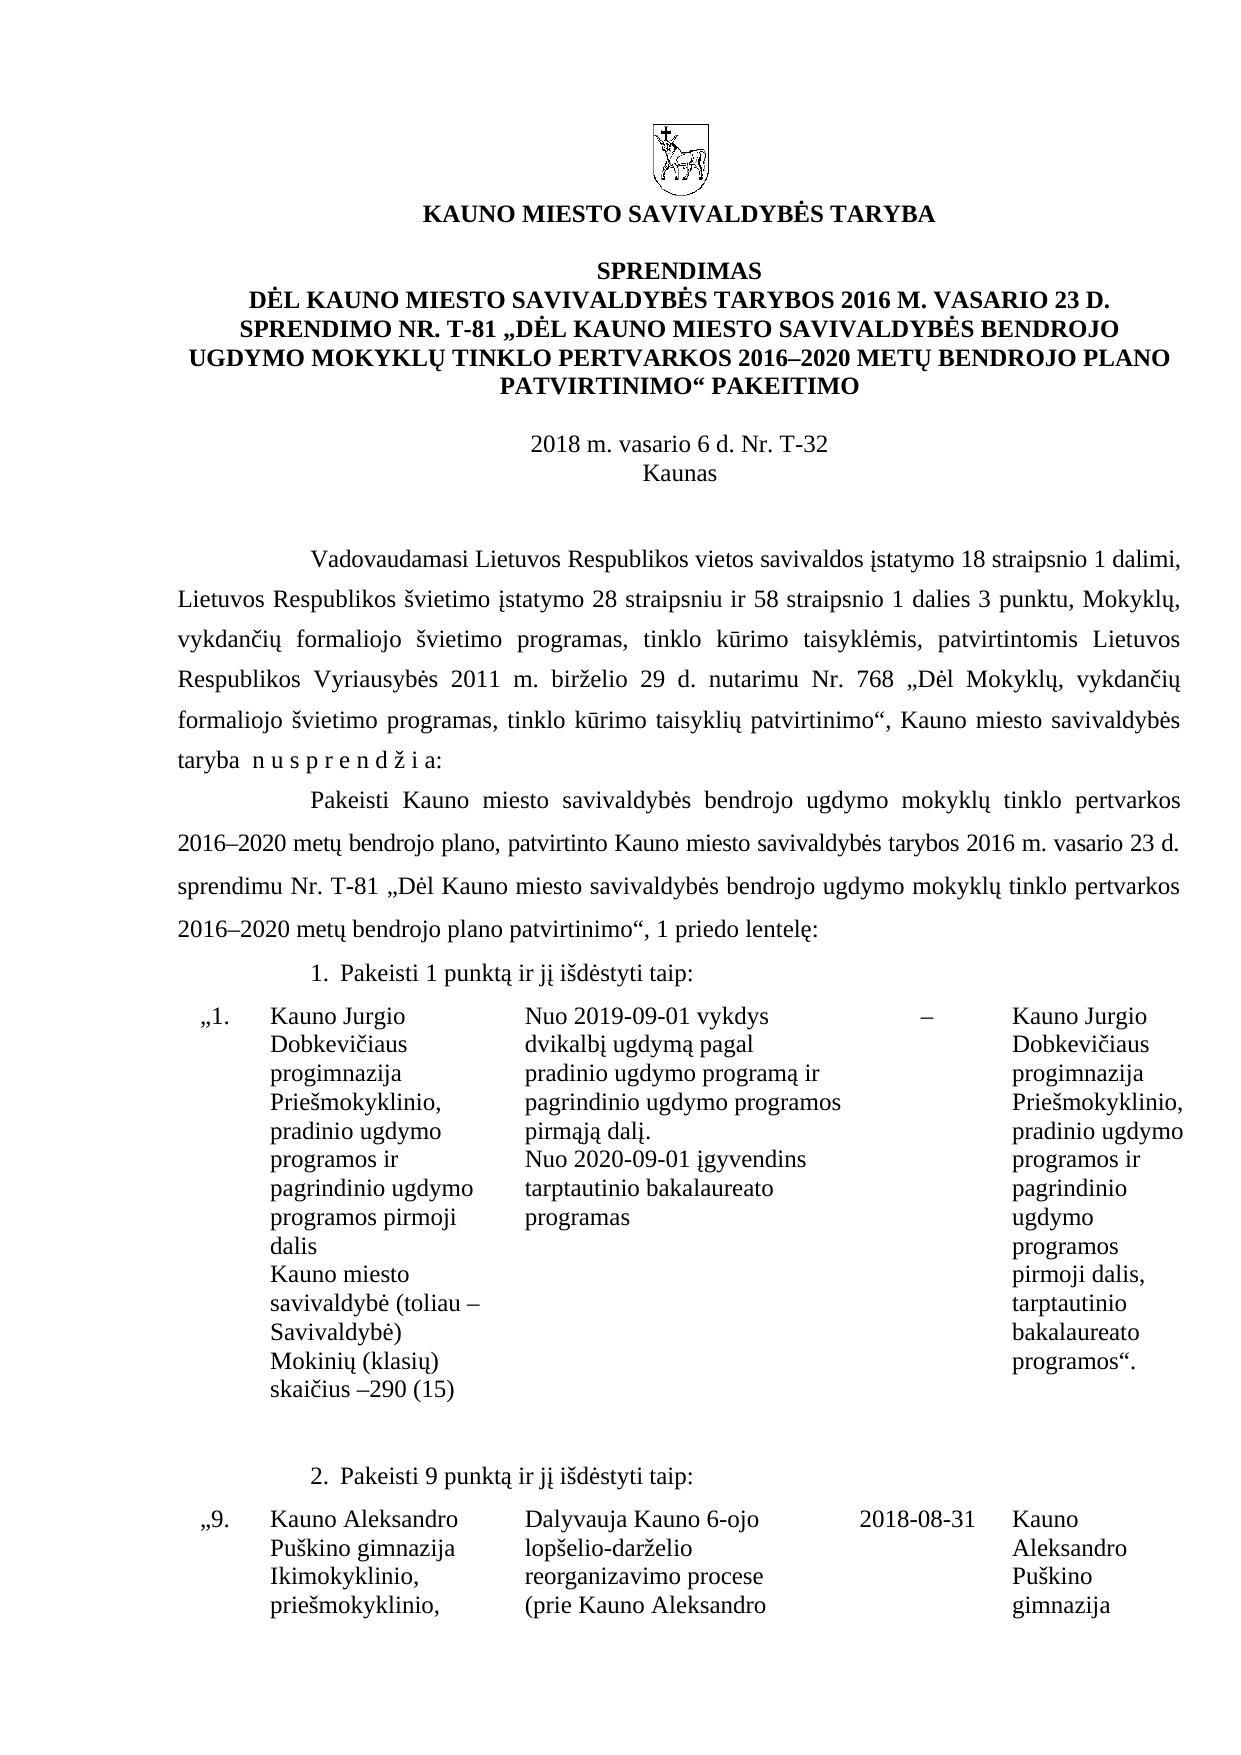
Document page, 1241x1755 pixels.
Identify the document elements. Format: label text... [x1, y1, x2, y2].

table_header Dalyvauja Kauno 6-ojo lopšelio-darželio reorganizavimo procese (prie Kauno Aleksandro [513, 1504, 853, 1619]
table_header „9. [189, 1504, 259, 1619]
table_header Kauno Aleksandro Puškino gimnazija Ikimokyklinio, priešmokyklinio, [259, 1504, 513, 1619]
text KAUNO MIESTO SAVIVALDYBĖS TARYBA [177, 199, 1181, 228]
text DĖL KAUNO MIESTO SAVIVALDYBĖS TARYBOS 2016 M. VASARIO 23 D. SPRENDIMO NR. T-81 „DĖL KAUNO MIESTO SAVIVALDYBĖS BENDROJO UGDYMO MOKYKLŲ TINKLO PERTVARKOS 2016–2020 METŲ BENDROJO PLANO PATVIRTINIMO“ PAKEITIMO [178, 285, 1181, 400]
text SPRENDIMAS [177, 256, 1181, 285]
table_header 2018-08-31 [853, 1504, 1001, 1619]
table_header Kauno Aleksandro Puškino gimnazija [1001, 1504, 1194, 1619]
text Kaunas [178, 458, 1181, 486]
table_header Nuo 2019-09-01 vykdys dvikalbį ugdymą pagal pradinio ugdymo programą ir pagrindinio ugdymo programos pirmąją dalį. Nuo 2020-09-01 įgyvendins tarptautinio bakalaureato programas [513, 1001, 853, 1432]
text Vadovaudamasi Lietuvos Respublikos vietos savivaldos įstatymo 18 straipsnio 1 dalimi, Lietuvos Respublikos švietimo įstatymo 28 straipsniu ir 58 straipsnio 1 dalies 3 punktu, Mokyklų, vykdančių formaliojo švietimo programas, tinklo kūrimo taisyklėmis, patvirtintomis Lietuvos Respublikos Vyriausybės 2011 m. birželio 29 d. nutarimu Nr. 768 „Dėl Mokyklų, vykdančių formaliojo švietimo programas, tinklo kūrimo taisyklių patvirtinimo“, Kauno miesto savivaldybės taryba n u s p r e n d ž i a: [177, 544, 1181, 774]
text Pakeisti Kauno miesto savivaldybės bendrojo ugdymo mokyklų tinklo pertvarkos 2016–2020 metų bendrojo plano, patvirtinto Kauno miesto savivaldybės tarybos 2016 m. vasario 23 d. sprendimu Nr. T-81 „Dėl Kauno miesto savivaldybės bendrojo ugdymo mokyklų tinklo pertvarkos 2016–2020 metų bendrojo plano patvirtinimo“, 1 priedo lentelę: [177, 785, 1181, 943]
table_header Kauno Jurgio Dobkevičiaus progimnazija Priešmokyklinio, pradinio ugdymo programos ir pagrindinio ugdymo programos pirmoji dalis, tarptautinio bakalaureato programos“. [1001, 1001, 1194, 1432]
text 1. Pakeisti 1 punktą ir jį išdėstyti taip: [310, 958, 1181, 986]
text 2. Pakeisti 9 punktą ir jį išdėstyti taip: [310, 1461, 1181, 1489]
table_header „1. [189, 1001, 259, 1432]
table_header – [853, 1001, 1001, 1432]
text 2018 m. vasario 6 d. Nr. T-32 [177, 429, 1181, 458]
table_header Kauno Jurgio Dobkevičiaus progimnazija Priešmokyklinio, pradinio ugdymo programos ir pagrindinio ugdymo programos pirmoji dalis Kauno miesto savivaldybė (toliau – Savivaldybė) Mokinių (klasių) skaičius –290 (15) [259, 1001, 513, 1432]
